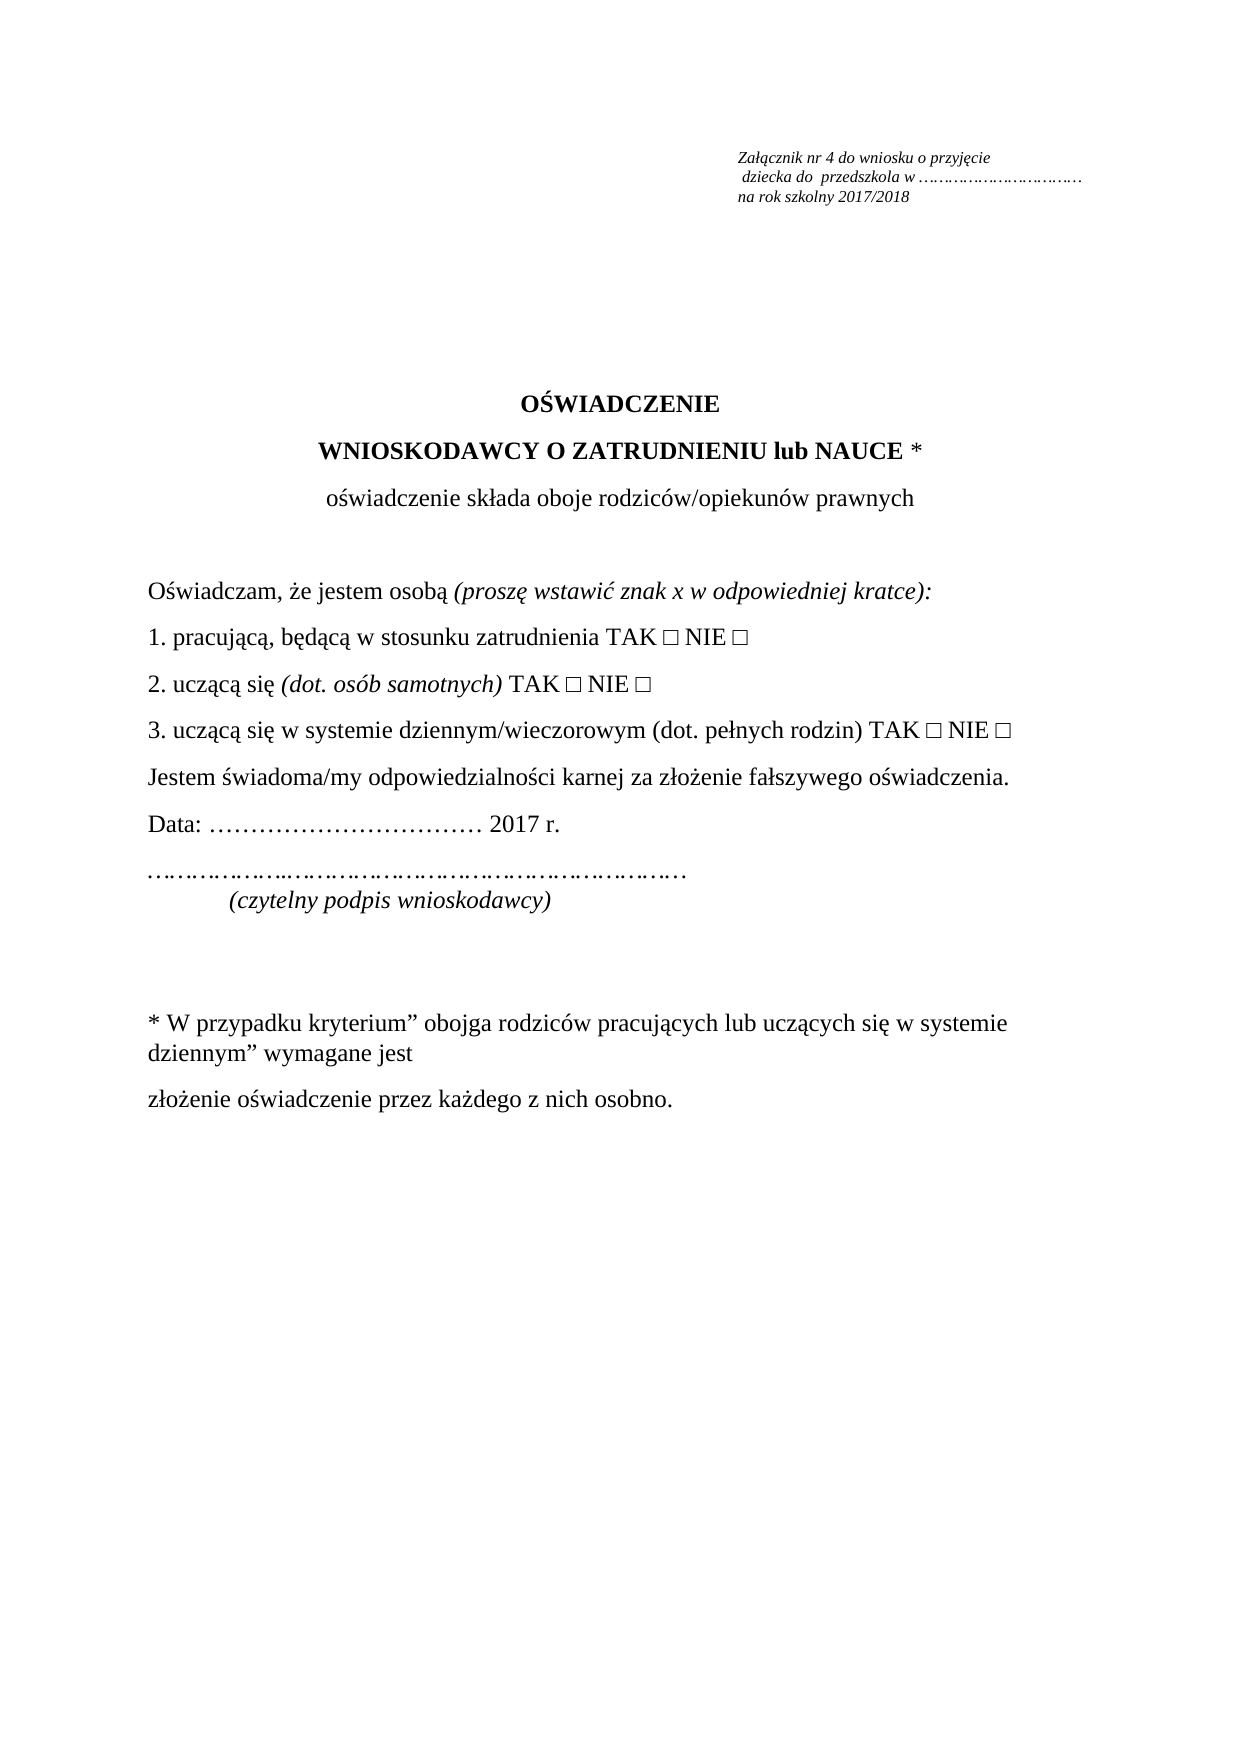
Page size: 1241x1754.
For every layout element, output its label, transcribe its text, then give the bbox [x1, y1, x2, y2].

text Jestem świadoma/my odpowiedzialności karnej za złożenie fałszywego oświadczenia. [148, 762, 1093, 791]
text oświadczenie składa oboje rodziców/opiekunów prawnych [148, 483, 1093, 511]
text * W przypadku kryterium” obojga rodziców pracujących lub uczących się w systemie dziennym” wymagane jest [148, 1008, 1093, 1067]
text OŚWIADCZENIE [148, 389, 1093, 418]
text Oświadczam, że jestem osobą (proszę wstawić znak x w odpowiedniej kratce): [148, 576, 1093, 604]
text 3. uczącą się w systemie dziennym/wieczorowym (dot. pełnych rodzin) TAK □ NIE □ [148, 716, 1093, 744]
text na rok szkolny 2017/2018 [664, 187, 1093, 206]
text ……………….……………………………………………… [148, 855, 1093, 884]
text złożenie oświadczenie przez każdego z nich osobno. [148, 1084, 1093, 1113]
text Załącznik nr 4 do wniosku o przyjęcie [664, 148, 1093, 167]
text (czytelny podpis wnioskodawcy) [148, 885, 1093, 914]
text dziecka do przedszkola w …………………………… [664, 167, 1093, 186]
text WNIOSKODAWCY O ZATRUDNIENIU lub NAUCE * [148, 436, 1093, 465]
text Data: …………………………… 2017 r. [148, 809, 1093, 837]
text 1. pracującą, będącą w stosunku zatrudnienia TAK □ NIE □ [148, 622, 1093, 651]
text 2. uczącą się (dot. osób samotnych) TAK □ NIE □ [148, 669, 1093, 698]
